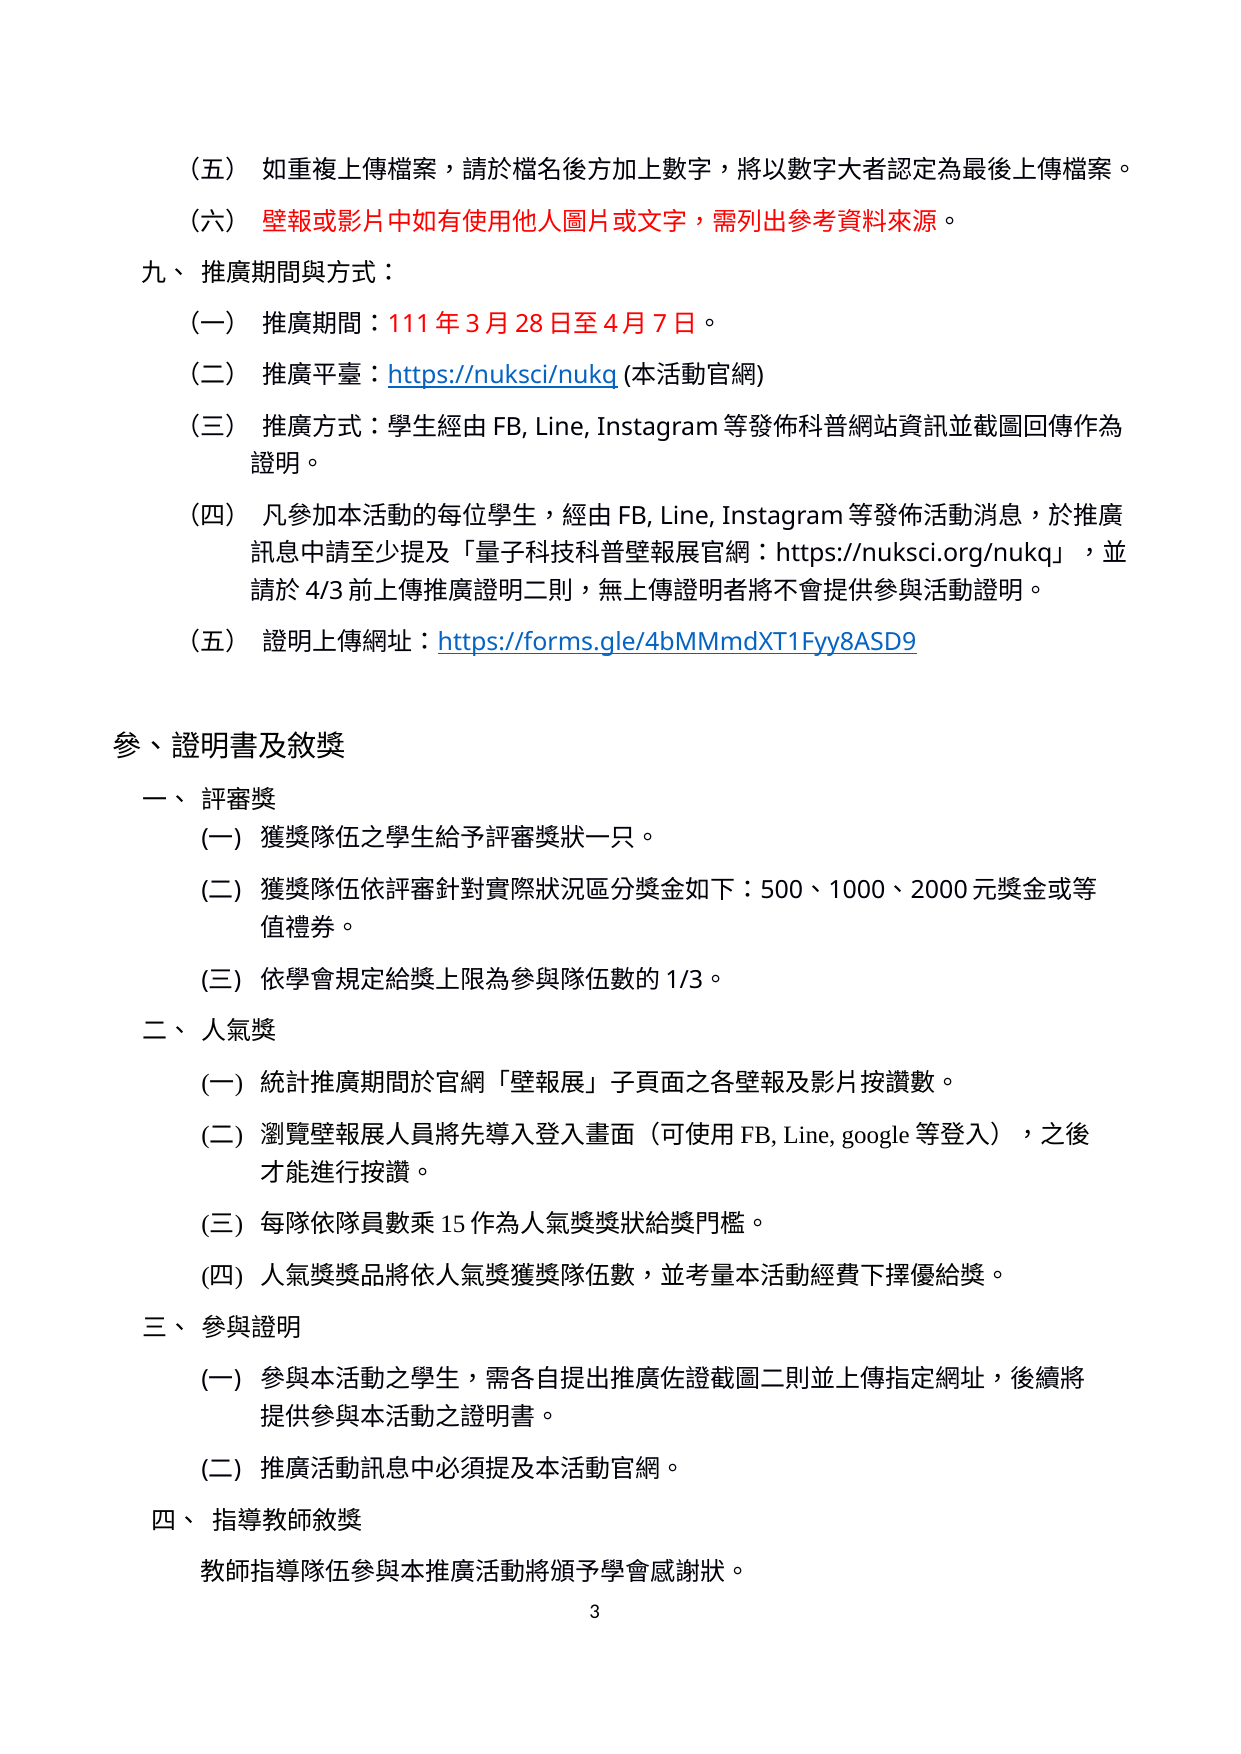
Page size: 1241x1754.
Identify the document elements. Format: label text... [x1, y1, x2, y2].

list 人氣獎 [201, 1011, 1098, 1047]
list 瀏覽壁報展人員將先導入登入畫面（可使用FB, Line, google等登入），之後才能進行按讚。 [201, 1114, 1098, 1188]
list 統計推廣期間於官網「壁報展」子頁面之各壁報及影片按讚數。 [201, 1062, 1098, 1099]
list 參與本活動之學生，需各自提出推廣佐證截圖二則並上傳指定網址，後續將提供參與本活動之證明書。 [201, 1359, 1098, 1433]
list 人氣獎獎品將依人氣獎獲獎隊伍數，並考量本活動經費下擇優給獎。 [201, 1256, 1098, 1292]
list 推廣活動訊息中必須提及本活動官網。 [201, 1448, 1098, 1485]
list 評審獎 [201, 780, 1098, 816]
list 推廣方式：學生經由FB, Line, Instagram等發佈科普網站資訊並截圖回傳作為證明。 [175, 406, 1131, 480]
list 依學會規定給獎上限為參與隊伍數的1/3。 [201, 959, 1098, 995]
list 獲獎隊伍之學生給予評審獎狀一只。 [201, 818, 1098, 854]
list 推廣期間：111年3月28日至4月7日。 [175, 304, 1131, 340]
list 指導教師敘獎 [212, 1500, 1098, 1536]
list 證明上傳網址：https://forms.gle/4bMMmdXT1Fyy8ASD9 [175, 622, 1131, 658]
list 參與證明 [201, 1307, 1098, 1343]
list 凡參加本活動的每位學生，經由FB, Line, Instagram等發佈活動消息，於推廣訊息中請至少提及「量子科技科普壁報展官網：https://nuksci.org/nukq」，並請於4/3前上傳推廣證明二則，無上傳證明者將不會提供參與活動證明。 [175, 495, 1131, 607]
list 如重複上傳檔案，請於檔名後方加上數字，將以數字大者認定為最後上傳檔案。 [175, 150, 1131, 186]
list 獲獎隊伍依評審針對實際狀況區分獎金如下：500、1000、2000元獎金或等值禮券。 [201, 869, 1098, 944]
text 教師指導隊伍參與本推廣活動將頒予學會感謝狀。 [200, 1552, 1098, 1588]
list 推廣平臺：https://nuksci/nukq (本活動官網) [175, 355, 1131, 391]
list 壁報或影片中如有使用他人圖片或文字，需列出參考資料來源。 [175, 201, 1131, 237]
text 參、證明書及敘獎 [112, 722, 1098, 764]
list 每隊依隊員數乘15作為人氣獎獎狀給獎門檻。 [201, 1204, 1098, 1240]
list 推廣期間與方式： [141, 252, 1098, 289]
